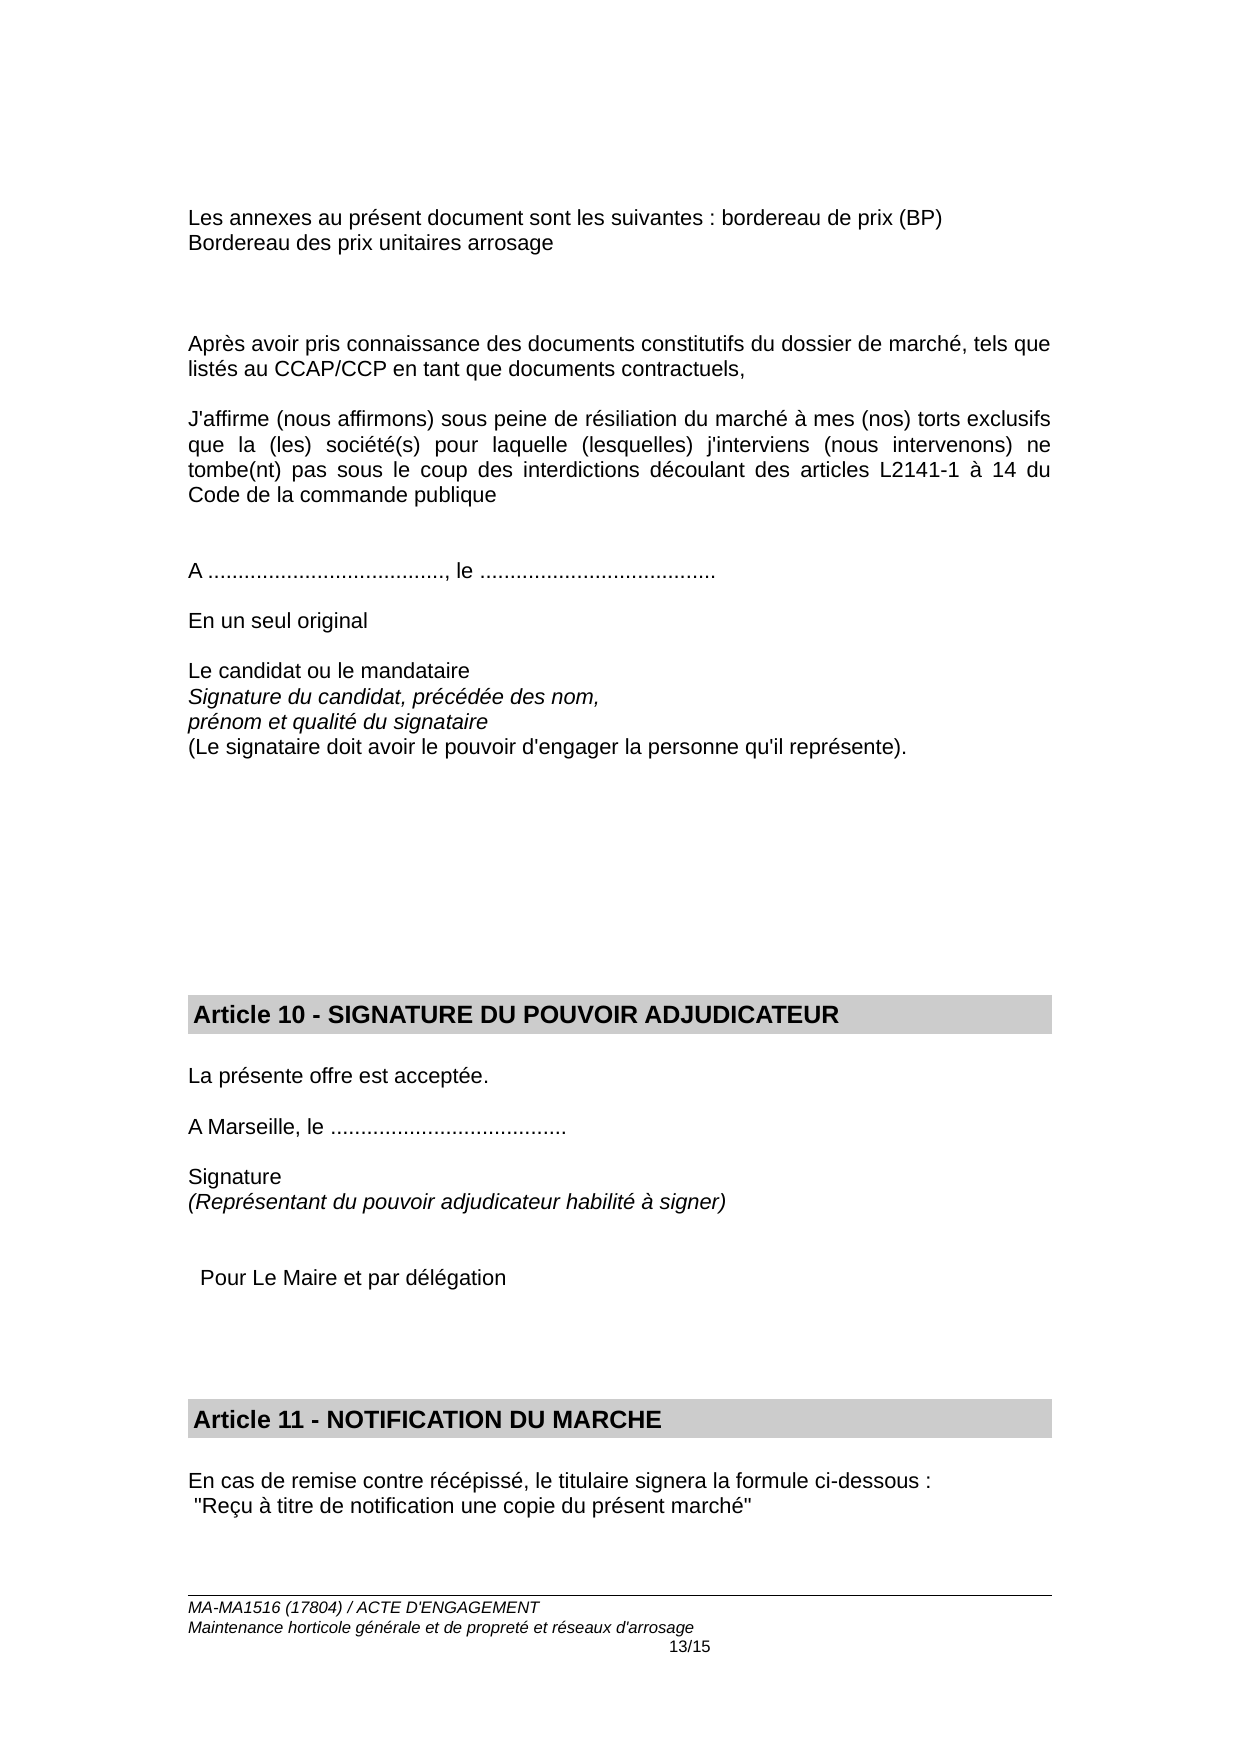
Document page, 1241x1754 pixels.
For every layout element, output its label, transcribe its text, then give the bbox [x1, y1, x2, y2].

text Le candidat ou le mandataire [188, 658, 1052, 683]
text "Reçu à titre de notification une copie du présent marché" [188, 1493, 1052, 1518]
subtitle NOTIFICATION DU MARCHE [190, 1402, 1050, 1436]
text prénom et qualité du signataire [188, 709, 1052, 734]
text Bordereau des prix unitaires arrosage [188, 230, 1052, 255]
text En un seul original [188, 608, 1052, 633]
text (Le signataire doit avoir le pouvoir d'engager la personne qu'il représente). [188, 734, 1052, 759]
text Pour Le Maire et par délégation [188, 1265, 1052, 1290]
text La présente offre est acceptée. [188, 1063, 1052, 1088]
text Signature du candidat, précédée des nom, [188, 683, 1052, 709]
text Après avoir pris connaissance des documents constitutifs du dossier de marché, tels que listés au CCAP/CCP en tant que documents contractuels, [188, 331, 1052, 381]
subtitle SIGNATURE DU POUVOIR ADJUDICATEUR [190, 997, 1050, 1032]
text En cas de remise contre récépissé, le titulaire signera la formule ci-dessous : [188, 1468, 1052, 1493]
text A ......................................., le ....................................... [188, 557, 1052, 583]
text (Représentant du pouvoir adjudicateur habilité à signer) [188, 1189, 1052, 1214]
text J'affirme (nous affirmons) sous peine de résiliation du marché à mes (nos) torts exclusifs que la (les) société(s) pour laquelle (lesquelles) j'interviens (nous intervenons) ne tombe(nt) pas sous le coup des interdictions découlant des articles L2141-1 à 14 du Code de la commande publique [188, 406, 1052, 507]
text Les annexes au présent document sont les suivantes : bordereau de prix (BP) [188, 204, 1052, 230]
text Signature [188, 1164, 1052, 1189]
text A Marseille, le ....................................... [188, 1113, 1052, 1139]
